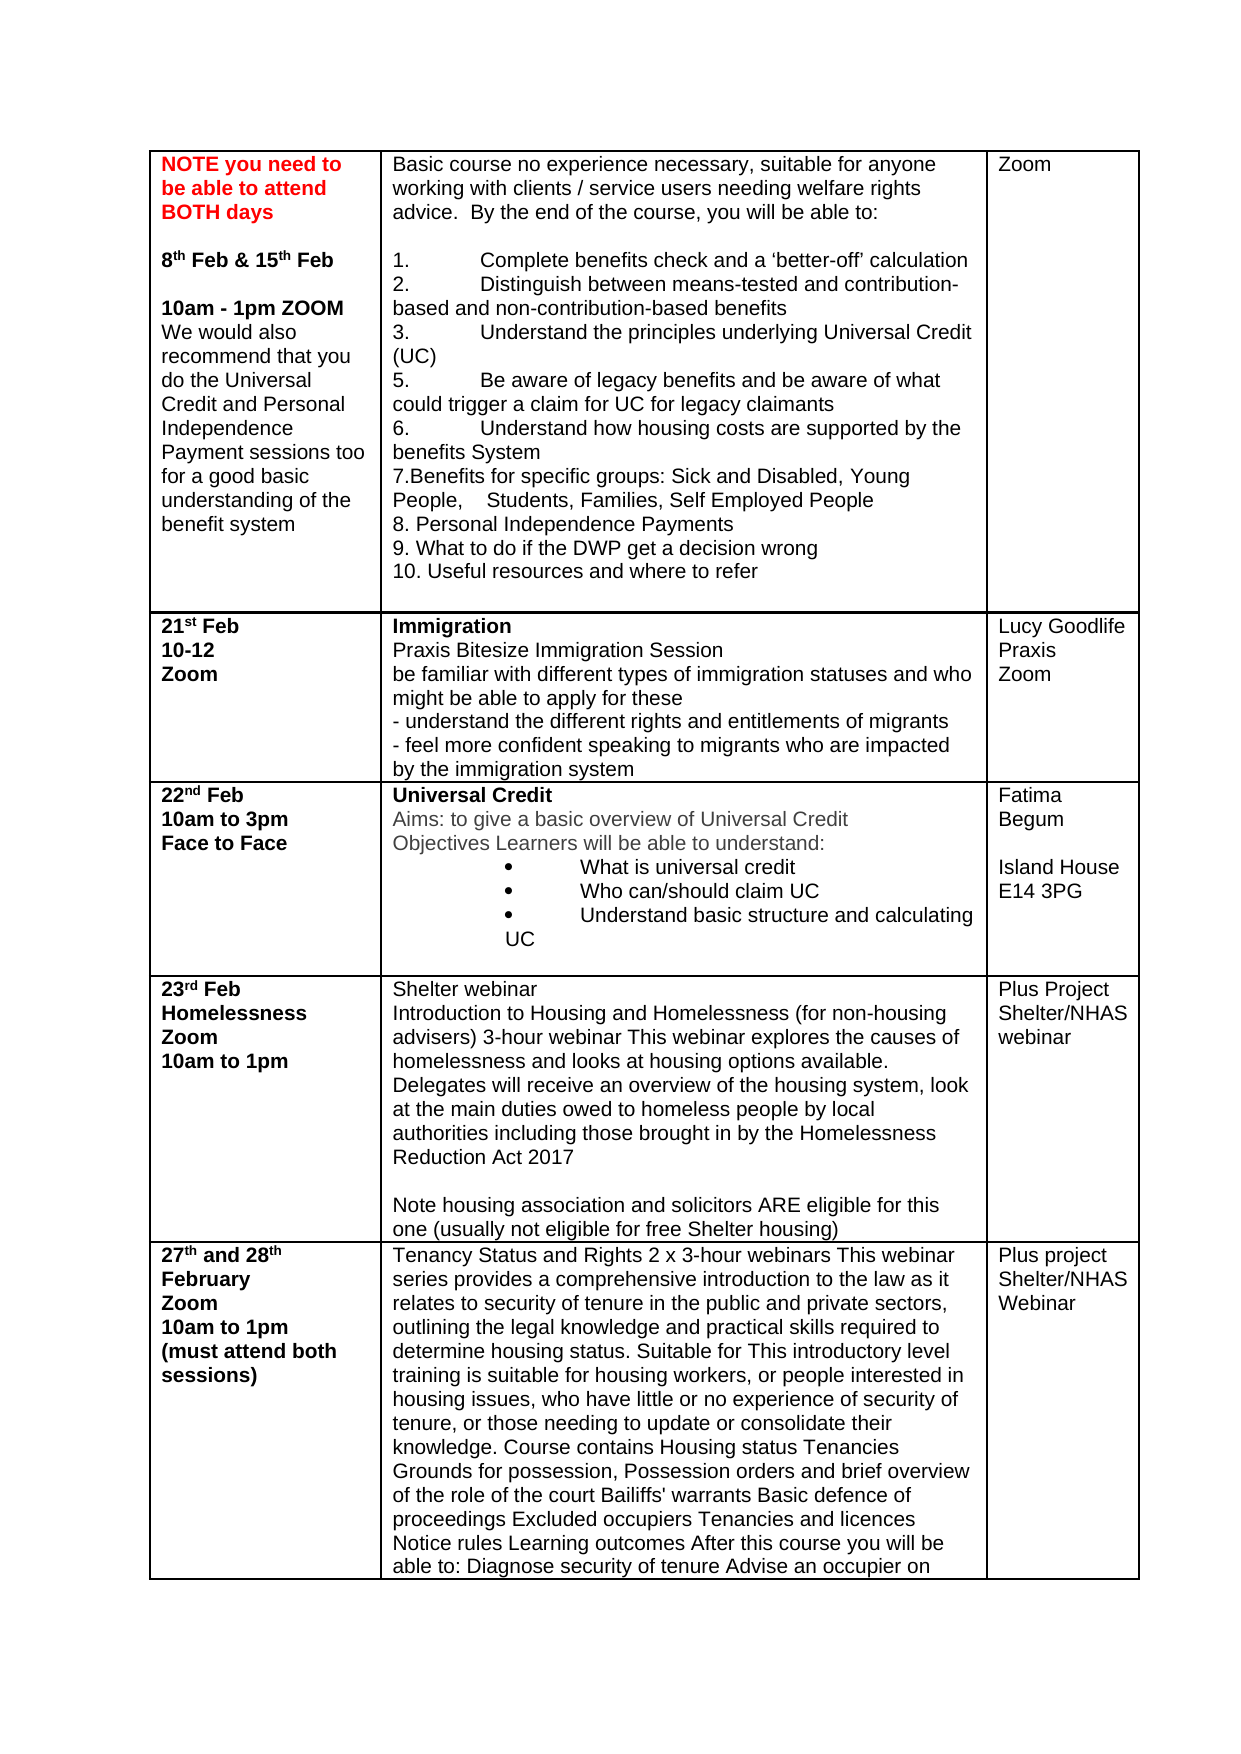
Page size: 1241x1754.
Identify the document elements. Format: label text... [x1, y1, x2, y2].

table_cell Plus project Shelter/NHAS Webinar [988, 1243, 1138, 1578]
table_cell Fatima Begum Island House E14 3PG [988, 783, 1138, 975]
table_cell Universal Credit Aims: to give a basic overview of Universal Credit Objectives Learners will be able to understand: What is universal credit Who can/should claim UC Understand basic structure and calculating UC [382, 783, 986, 975]
table_cell Immigration Praxis Bitesize Immigration Session be familiar with different types of immigration statuses and who might be able to apply for these - understand the different rights and entitlements of migrants - feel more confident speaking to migrants who are impacted by the immigration system [382, 614, 986, 781]
table_cell Shelter webinar Introduction to Housing and Homelessness (for non-housing advisers) 3-hour webinar This webinar explores the causes of homelessness and looks at housing options available. Delegates will receive an overview of the housing system, look at the main duties owed to homeless people by local authorities including those brought in by the Homelessness Reduction Act 2017 Note housing association and solicitors ARE eligible for this one (usually not eligible for free Shelter housing) [382, 977, 986, 1241]
table_cell Lucy Goodlife Praxis Zoom [988, 614, 1138, 781]
table_cell Basic course no experience necessary, suitable for anyone working with clients / service users needing welfare rights advice. By the end of the course, you will be able to: 1. Complete benefits check and a ‘better-off’ calculation 2. Distinguish between means-tested and contribution-based and non-contribution-based benefits 3. Understand the principles underlying Universal Credit (UC) 5. Be aware of legacy benefits and be aware of what could trigger a claim for UC for legacy claimants 6. Understand how housing costs are supported by the benefits System 7.Benefits for specific groups: Sick and Disabled, Young People, Students, Families, Self Employed People 8. Personal Independence Payments 9. What to do if the DWP get a decision wrong 10. Useful resources and where to refer [382, 152, 986, 611]
table_cell NOTE you need to be able to attend BOTH days 8th Feb & 15th Feb 10am - 1pm ZOOM We would also recommend that you do the Universal Credit and Personal Independence Payment sessions too for a good basic understanding of the benefit system [151, 152, 380, 611]
table_cell Plus Project Shelter/NHAS webinar [988, 977, 1138, 1241]
table_cell 21st Feb 10-12 Zoom [151, 614, 380, 781]
table_cell 22nd Feb 10am to 3pm Face to Face [151, 783, 380, 975]
table_cell 23rd Feb Homelessness Zoom 10am to 1pm [151, 977, 380, 1241]
table_cell Tenancy Status and Rights 2 x 3-hour webinars This webinar series provides a comprehensive introduction to the law as it relates to security of tenure in the public and private sectors, outlining the legal knowledge and practical skills required to determine housing status. Suitable for This introductory level training is suitable for housing workers, or people interested in housing issues, who have little or no experience of security of tenure, or those needing to update or consolidate their knowledge. Course contains Housing status Tenancies Grounds for possession, Possession orders and brief overview of the role of the court Bailiffs' warrants Basic defence of proceedings Excluded occupiers Tenancies and licences Notice rules Learning outcomes After this course you will be able to: Diagnose security of tenure Advise an occupier on [382, 1243, 986, 1578]
table_cell Zoom [988, 152, 1138, 611]
table_cell 27th and 28th February Zoom 10am to 1pm (must attend both sessions) [151, 1243, 380, 1578]
